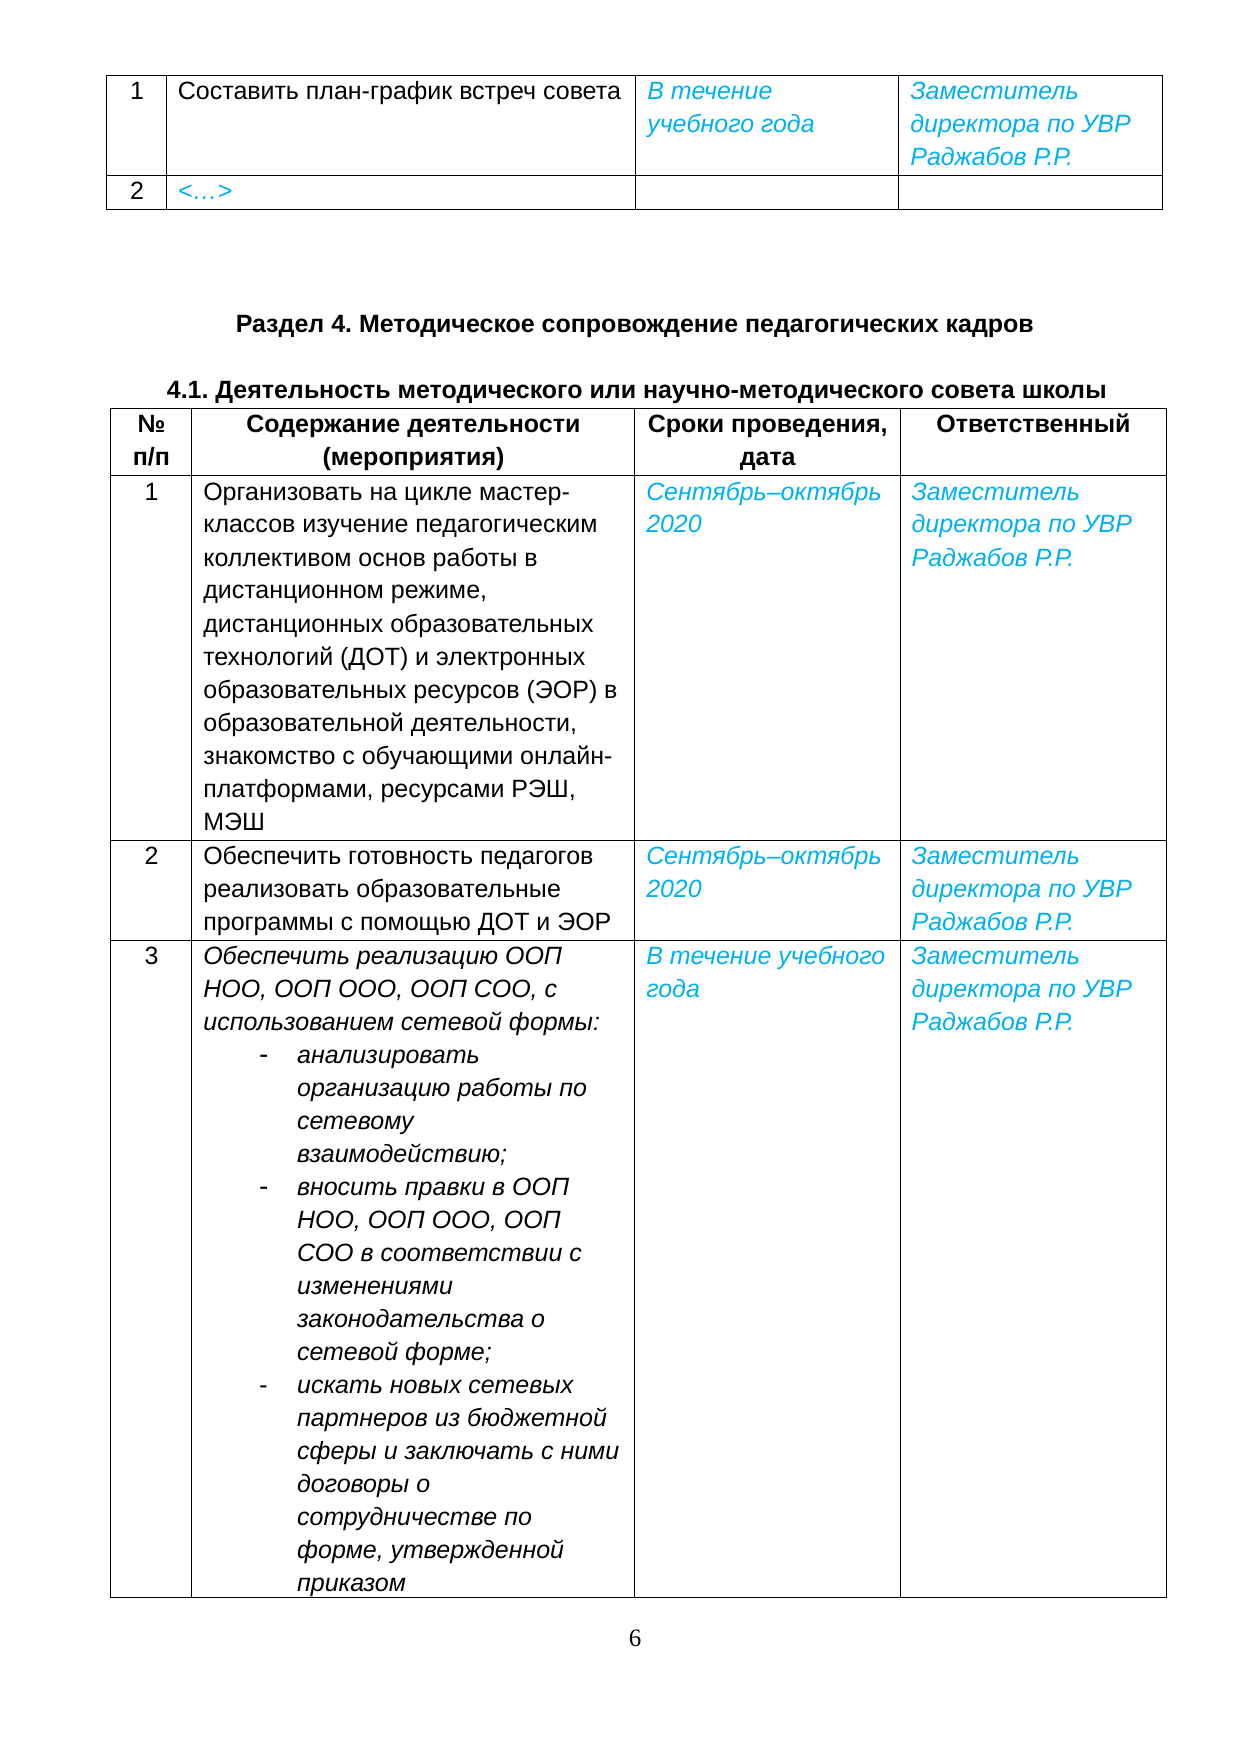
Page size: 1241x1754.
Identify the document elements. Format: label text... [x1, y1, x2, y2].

table_cell Составить план-график встреч совета [167, 76, 635, 175]
table_cell Обеспечить реализацию ООП НОО, ООП ООО, ООП СОО, с использованием сетевой формы: анализировать организацию работы по сетевому взаимодействию; вносить правки в ООП НОО, ООП ООО, ООП СОО в соответствии с изменениями законодательства о сетевой форме; искать новых сетевых партнеров из бюджетной сферы и заключать с ними договоры о сотрудничестве по форме, утвержденной приказом [192, 941, 634, 1597]
table_cell 1 [107, 76, 166, 175]
table_header № п/п [111, 409, 191, 475]
table_cell Заместитель директора по УВР Раджабов Р.Р. [901, 476, 1166, 840]
table_cell Заместитель директора по УВР Раджабов Р.Р. [901, 841, 1166, 940]
table_cell 2 [111, 841, 191, 940]
table_cell 2 [107, 176, 166, 209]
table_cell [899, 176, 1162, 209]
text 4.1. Деятельность методического или научно-методического совета школы [122, 375, 1152, 404]
table_cell Заместитель директора по УВР Раджабов Р.Р. [901, 941, 1166, 1597]
table_cell [636, 176, 898, 209]
table_cell Заместитель директора по УВР Раджабов Р.Р. [899, 76, 1162, 175]
table_cell В течение учебного года [635, 941, 900, 1597]
table_cell 3 [111, 941, 191, 1597]
table_cell <…> [167, 176, 635, 209]
table_header Сроки проведения, дата [635, 409, 900, 475]
table_cell Обеспечить готовность педагогов реализовать образовательные программы с помощью ДОТ и ЭОР [192, 841, 634, 940]
table_header Ответственный [901, 409, 1166, 475]
table_cell Организовать на цикле мастер-классов изучение педагогическим коллективом основ работы в дистанционном режиме, дистанционных образовательных технологий (ДОТ) и электронных образовательных ресурсов (ЭОР) в образовательной деятельности, знакомство с обучающими онлайн-платформами, ресурсами РЭШ, МЭШ [192, 476, 634, 840]
table_header Содержание деятельности (мероприятия) [192, 409, 634, 475]
table_cell 1 [111, 476, 191, 840]
table_cell В течение учебного года [636, 76, 898, 175]
table_cell Сентябрь–октябрь 2020 [635, 476, 900, 840]
text Раздел 4. Методическое сопровождение педагогических кадров [118, 309, 1152, 338]
table_cell Сентябрь–октябрь 2020 [635, 841, 900, 940]
